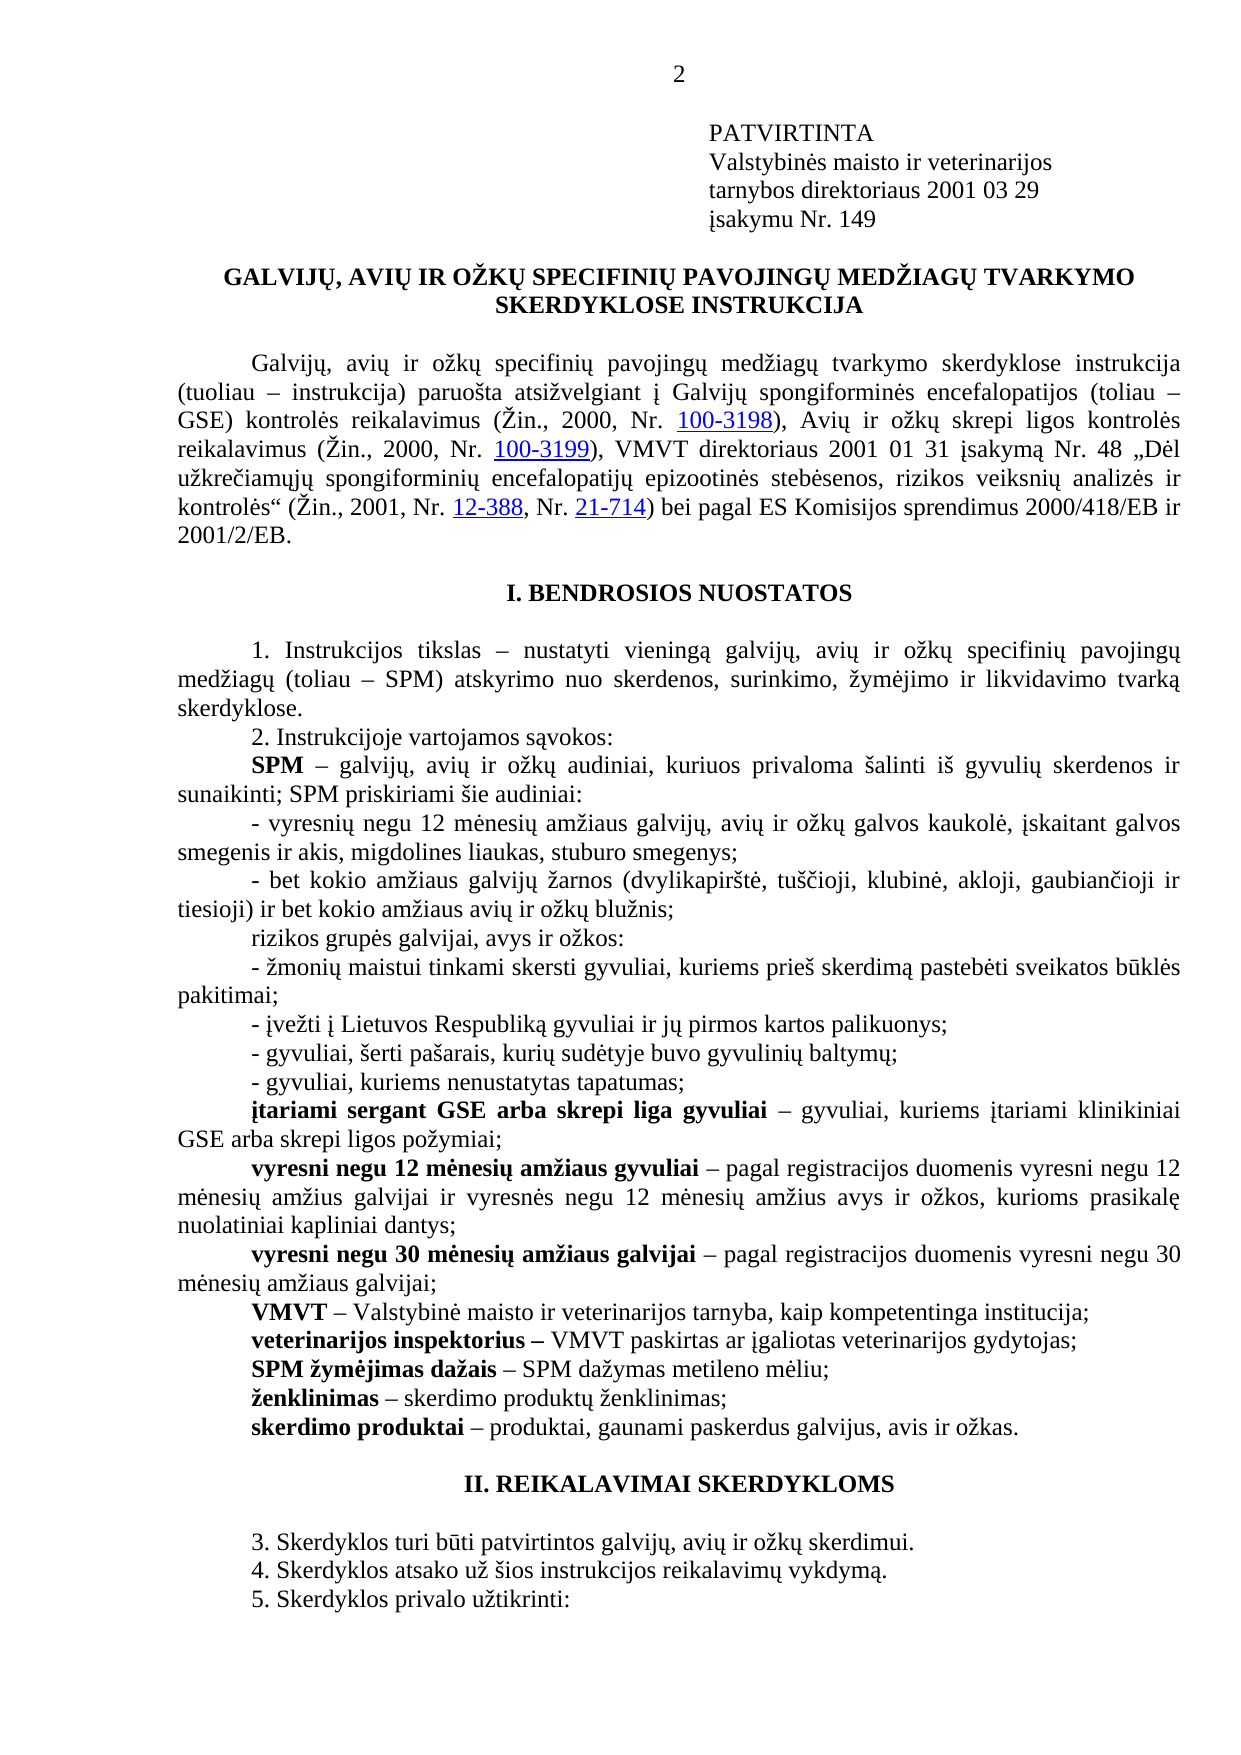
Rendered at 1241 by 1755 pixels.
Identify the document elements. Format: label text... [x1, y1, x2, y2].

text įsakymu Nr. 149 [177, 204, 1181, 233]
text 2. Instrukcijoje vartojamos sąvokos: [177, 722, 1181, 751]
text - gyvuliai, kuriems nenustatytas tapatumas; [177, 1067, 1181, 1096]
text I. BENDROSIOS NUOSTATOS [177, 578, 1181, 607]
text - įvežti į Lietuvos Respubliką gyvuliai ir jų pirmos kartos palikuonys; [177, 1009, 1181, 1038]
text skerdimo produktai – produktai, gaunami paskerdus galvijus, avis ir ožkas. [177, 1412, 1181, 1441]
text Galvijų, avių ir ožkų specifinių pavojingų medžiagų tvarkymo skerdyklose instrukcija (tuoliau – instrukcija) paruošta atsižvelgiant į Galvijų spongiforminės encefalopatijos (toliau – GSE) kontrolės reikalavimus (Žin., 2000, Nr. 100-3198), Avių ir ožkų skrepi ligos kontrolės reikalavimus (Žin., 2000, Nr. 100-3199), VMVT direktoriaus 2001 01 31 įsakymą Nr. 48 „Dėl užkrečiamųjų spongiforminių encefalopatijų epizootinės stebėsenos, rizikos veiksnių analizės ir kontrolės“ (Žin., 2001, Nr. 12-388, Nr. 21-714) bei pagal ES Komisijos sprendimus 2000/418/EB ir 2001/2/EB. [177, 348, 1181, 549]
text SPM – galvijų, avių ir ožkų audiniai, kuriuos privaloma šalinti iš gyvulių skerdenos ir sunaikinti; SPM priskiriami šie audiniai: [177, 751, 1181, 808]
text 1. Instrukcijos tikslas – nustatyti vieningą galvijų, avių ir ožkų specifinių pavojingų medžiagų (toliau – SPM) atskyrimo nuo skerdenos, surinkimo, žymėjimo ir likvidavimo tvarką skerdyklose. [177, 636, 1181, 722]
text Valstybinės maisto ir veterinarijos [177, 147, 1181, 176]
text - gyvuliai, šerti pašarais, kurių sudėtyje buvo gyvulinių baltymų; [177, 1038, 1181, 1067]
text SPM žymėjimas dažais – SPM dažymas metileno mėliu; [177, 1354, 1181, 1383]
text - žmonių maistui tinkami skersti gyvuliai, kuriems prieš skerdimą pastebėti sveikatos būklės pakitimai; [177, 952, 1181, 1009]
text ženklinimas – skerdimo produktų ženklinimas; [177, 1383, 1181, 1412]
text tarnybos direktoriaus 2001 03 29 [177, 176, 1181, 204]
text vyresni negu 30 mėnesių amžiaus galvijai – pagal registracijos duomenis vyresni negu 30 mėnesių amžiaus galvijai; [177, 1239, 1181, 1297]
text 4. Skerdyklos atsako už šios instrukcijos reikalavimų vykdymą. [177, 1556, 1181, 1584]
text 5. Skerdyklos privalo užtikrinti: [177, 1584, 1181, 1613]
text 3. Skerdyklos turi būti patvirtintos galvijų, avių ir ožkų skerdimui. [177, 1527, 1181, 1556]
text VMVT – Valstybinė maisto ir veterinarijos tarnyba, kaip kompetentinga institucija; [177, 1297, 1181, 1326]
text II. REIKALAVIMAI SKERDYKLOMS [177, 1469, 1181, 1498]
text - bet kokio amžiaus galvijų žarnos (dvylikapirštė, tuščioji, klubinė, akloji, gaubiančioji ir tiesioji) ir bet kokio amžiaus avių ir ožkų blužnis; [177, 866, 1181, 923]
text vyresni negu 12 mėnesių amžiaus gyvuliai – pagal registracijos duomenis vyresni negu 12 mėnesių amžius galvijai ir vyresnės negu 12 mėnesių amžius avys ir ožkos, kurioms prasikalę nuolatiniai kapliniai dantys; [177, 1153, 1181, 1239]
text GALVIJŲ, AVIŲ IR OŽKŲ SPECIFINIŲ PAVOJINGŲ MEDŽIAGŲ TVARKYMO SKERDYKLOSE INSTRUKCIJA [177, 262, 1181, 319]
text - vyresnių negu 12 mėnesių amžiaus galvijų, avių ir ožkų galvos kaukolė, įskaitant galvos smegenis ir akis, migdolines liaukas, stuburo smegenys; [177, 808, 1181, 866]
text PATVIRTINTA [177, 118, 1181, 147]
text veterinarijos inspektorius – VMVT paskirtas ar įgaliotas veterinarijos gydytojas; [177, 1326, 1181, 1354]
text rizikos grupės galvijai, avys ir ožkos: [177, 923, 1181, 952]
text įtariami sergant GSE arba skrepi liga gyvuliai – gyvuliai, kuriems įtariami klinikiniai GSE arba skrepi ligos požymiai; [177, 1096, 1181, 1153]
